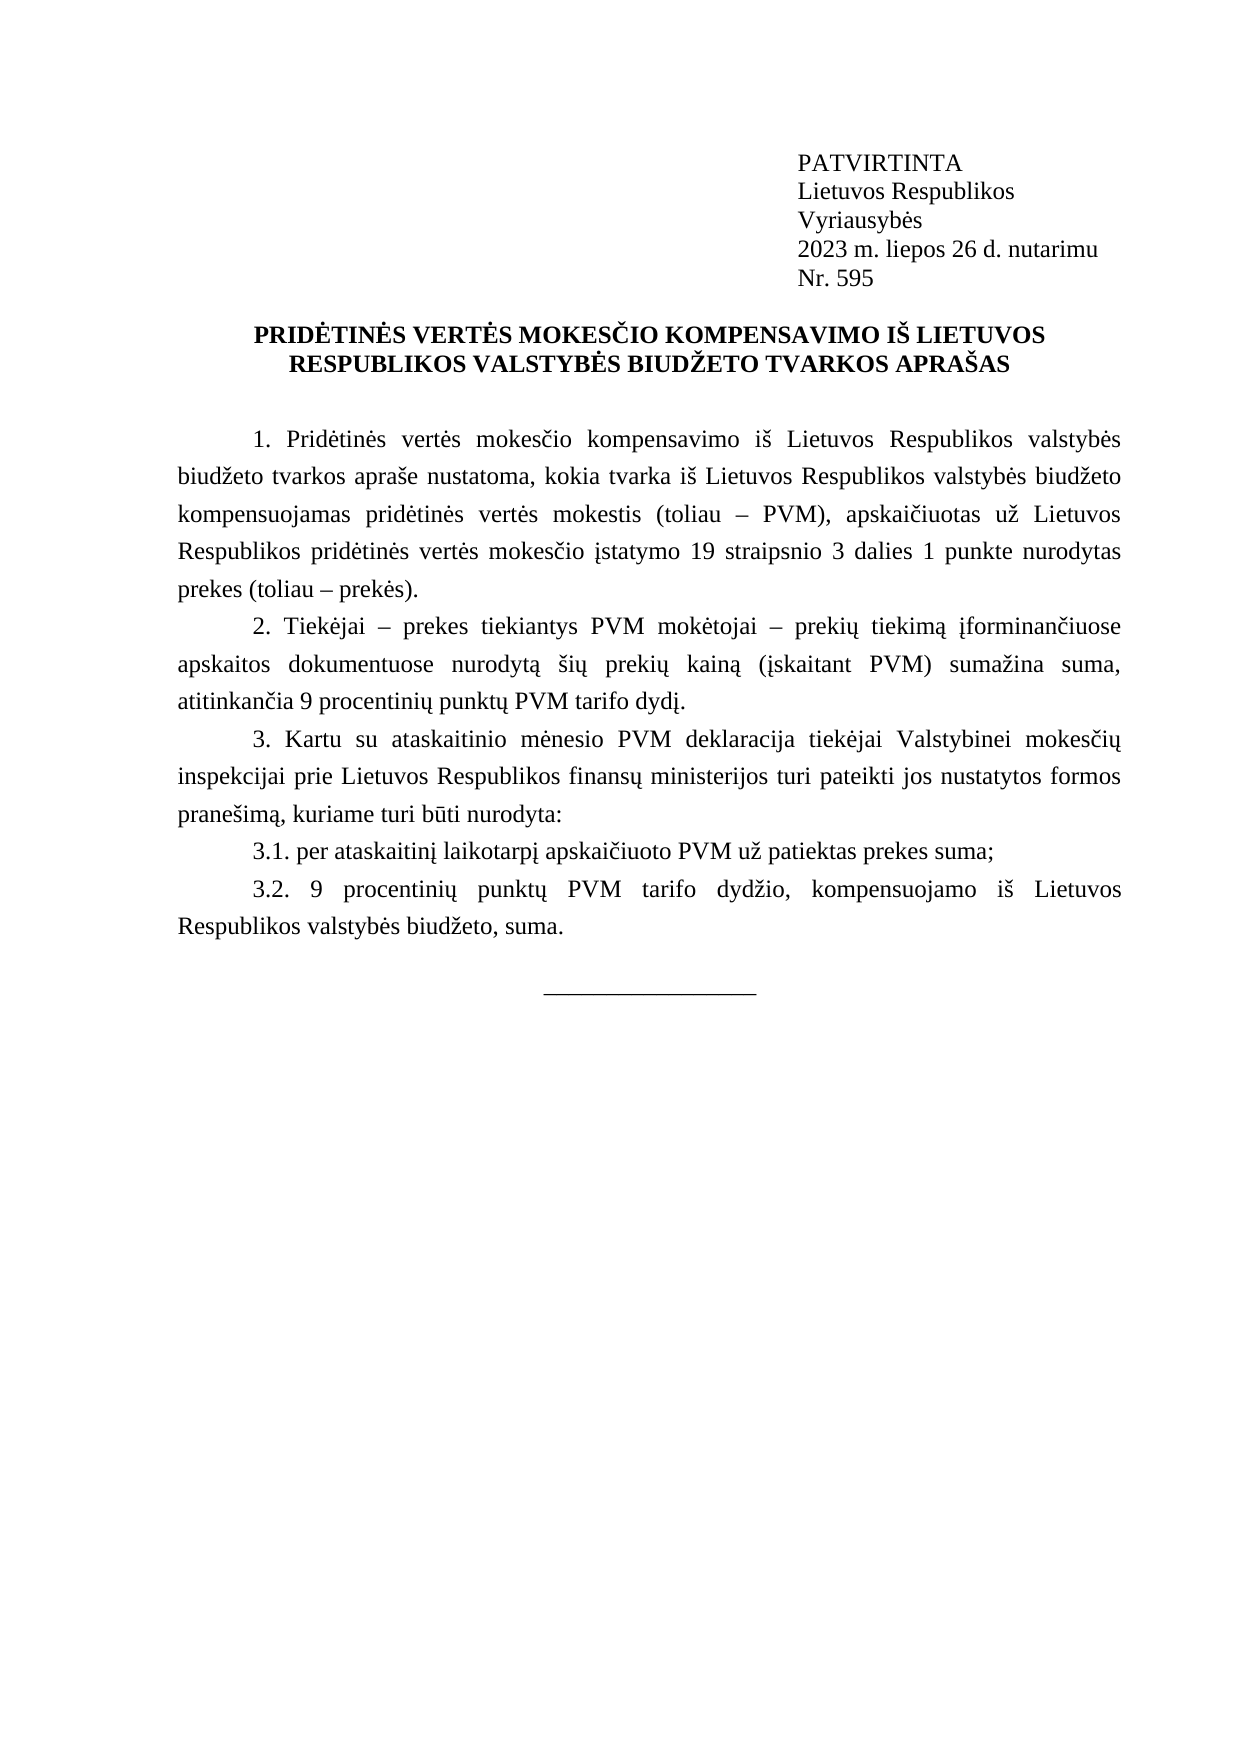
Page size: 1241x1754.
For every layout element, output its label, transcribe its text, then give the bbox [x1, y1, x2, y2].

text PRIDĖTINĖS VERTĖS MOKESČIO KOMPENSAVIMO IŠ LIETUVOS RESPUBLIKOS VALSTYBĖS BIUDŽETO TVARKOS APRAŠAS [177, 320, 1122, 378]
text 3.2. 9 procentinių punktų PVM tarifo dydžio, kompensuojamo iš Lietuvos Respublikos valstybės biudžeto, suma. [177, 865, 1122, 940]
text 1. Pridėtinės vertės mokesčio kompensavimo iš Lietuvos Respublikos valstybės biudžeto tvarkos apraše nustatoma, kokia tvarka iš Lietuvos Respublikos valstybės biudžeto kompensuojamas pridėtinės vertės mokestis (toliau – PVM), apskaičiuotas už Lietuvos Respublikos pridėtinės vertės mokesčio įstatymo 19 straipsnio 3 dalies 1 punkte nurodytas prekes (toliau – prekės). [177, 415, 1122, 603]
text 3.1. per ataskaitinį laikotarpį apskaičiuoto PVM už patiektas prekes suma; [177, 828, 1122, 865]
text PATVIRTINTA [797, 148, 1122, 176]
text 2. Tiekėjai – prekes tiekiantys PVM mokėtojai – prekių tiekimą įforminančiuose apskaitos dokumentuose nurodytą šių prekių kainą (įskaitant PVM) sumažina suma, atitinkančia 9 procentinių punktų PVM tarifo dydį. [177, 603, 1122, 715]
text 3. Kartu su ataskaitinio mėnesio PVM deklaracija tiekėjai Valstybinei mokesčių inspekcijai prie Lietuvos Respublikos finansų ministerijos turi pateikti jos nustatytos formos pranešimą, kuriame turi būti nurodyta: [177, 715, 1122, 828]
text Lietuvos Respublikos Vyriausybės [797, 176, 1122, 234]
text 2023 m. liepos 26 d. nutarimu Nr. 595 [797, 234, 1122, 291]
text _________________ [177, 969, 1122, 998]
